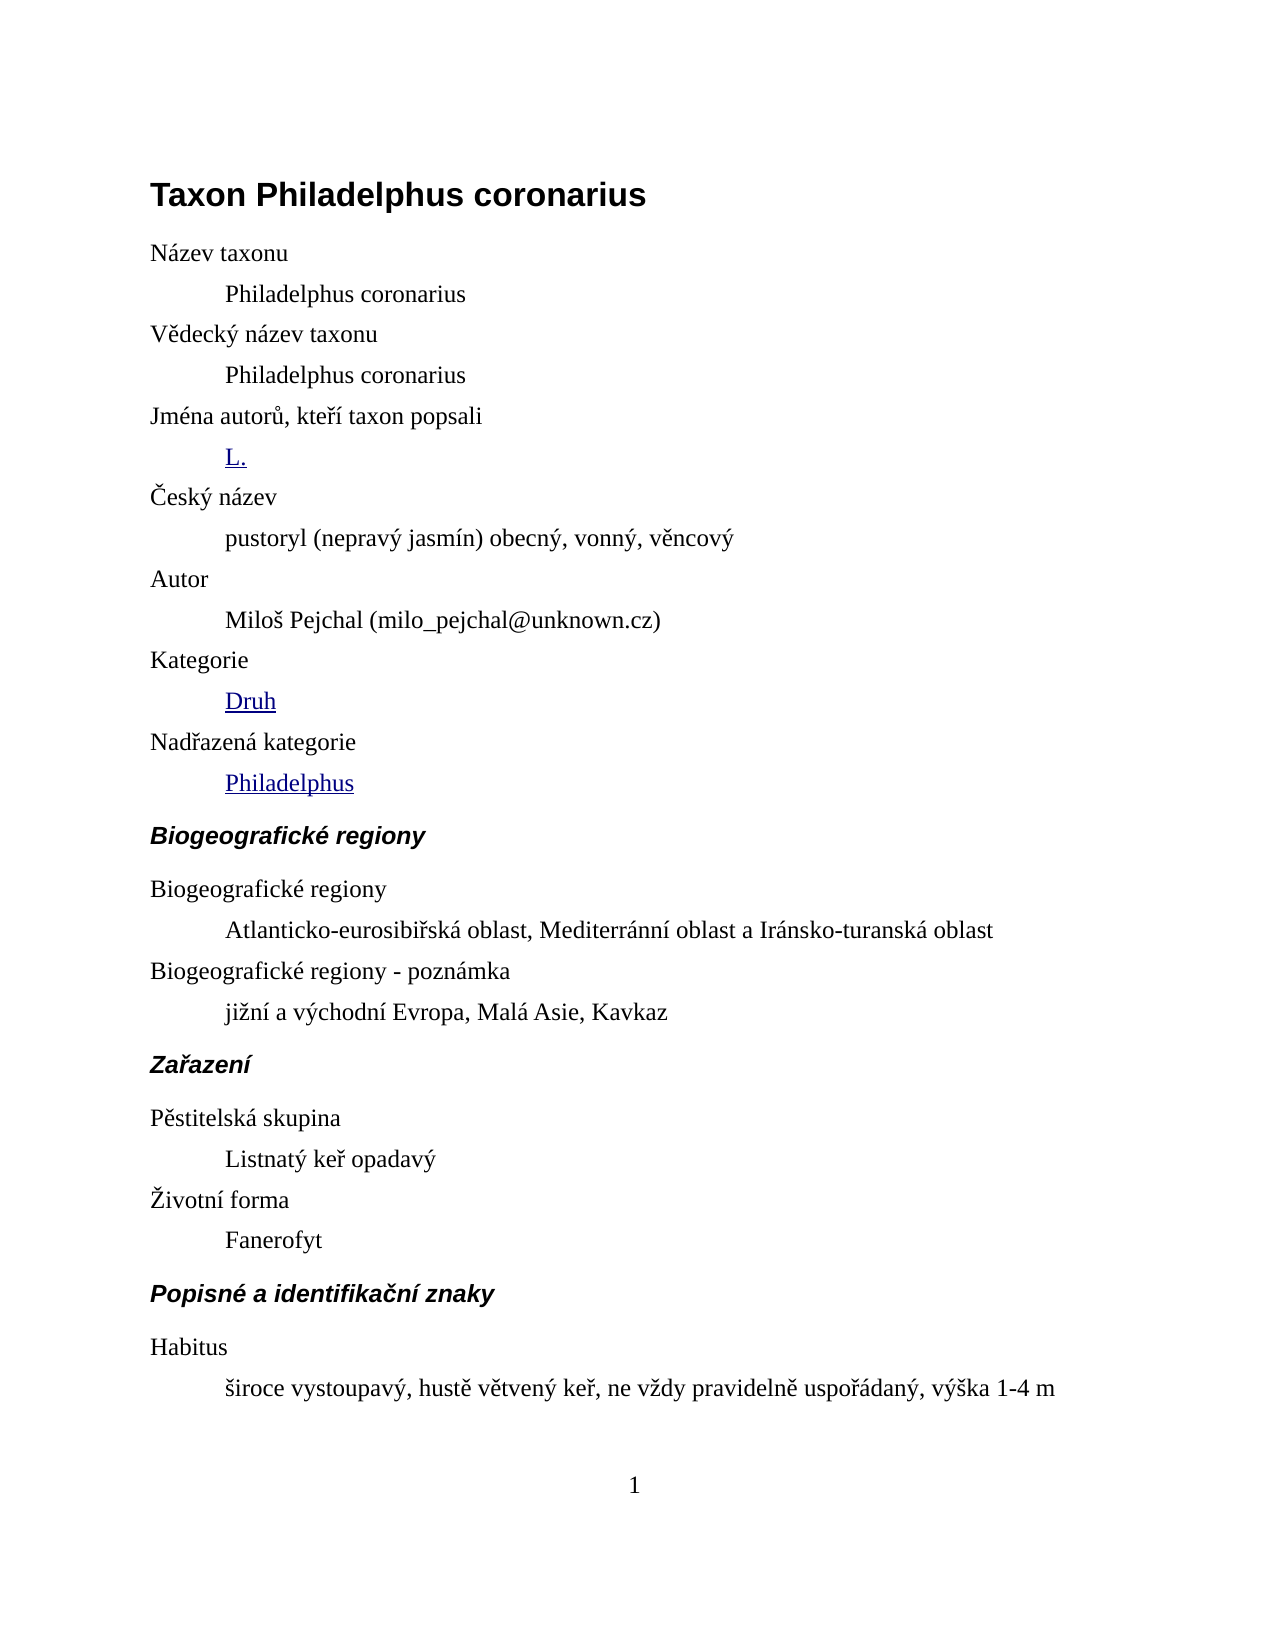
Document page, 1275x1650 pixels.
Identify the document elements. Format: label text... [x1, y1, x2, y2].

text Autor [150, 564, 1125, 593]
text Druh [225, 686, 1125, 715]
text Biogeografické regiony [150, 874, 1125, 903]
text Philadelphus coronarius [225, 360, 1125, 389]
text L. [225, 442, 1125, 471]
text Miloš Pejchal (milo_pejchal@unknown.cz) [225, 605, 1125, 633]
text Český název [150, 482, 1125, 511]
subtitle Zařazení [150, 1050, 1125, 1079]
text Pěstitelská skupina [150, 1103, 1125, 1132]
text Biogeografické regiony - poznámka [150, 956, 1125, 984]
text Životní forma [150, 1185, 1125, 1213]
text Kategorie [150, 645, 1125, 674]
text Philadelphus coronarius [225, 279, 1125, 308]
text Philadelphus [225, 768, 1125, 796]
text pustoryl (nepravý jasmín) obecný, vonný, věncový [225, 523, 1125, 552]
text jižní a východní Evropa, Malá Asie, Kavkaz [225, 997, 1125, 1025]
subtitle Popisné a identifikační znaky [150, 1279, 1125, 1308]
text široce vystoupavý, hustě větvený keř, ne vždy pravidelně uspořádaný, výška 1-4 m [225, 1373, 1125, 1402]
text Listnatý keř opadavý [225, 1144, 1125, 1173]
subtitle Taxon Philadelphus coronarius [150, 175, 1125, 214]
text Jména autorů, kteří taxon popsali [150, 401, 1125, 430]
text Vědecký název taxonu [150, 319, 1125, 348]
text Fanerofyt [225, 1226, 1125, 1254]
text Nadřazená kategorie [150, 727, 1125, 756]
text Habitus [150, 1332, 1125, 1361]
text Název taxonu [150, 238, 1125, 267]
text Atlanticko-eurosibiřská oblast, Mediterránní oblast a Iránsko-turanská oblast [225, 915, 1125, 944]
subtitle Biogeografické regiony [150, 821, 1125, 850]
